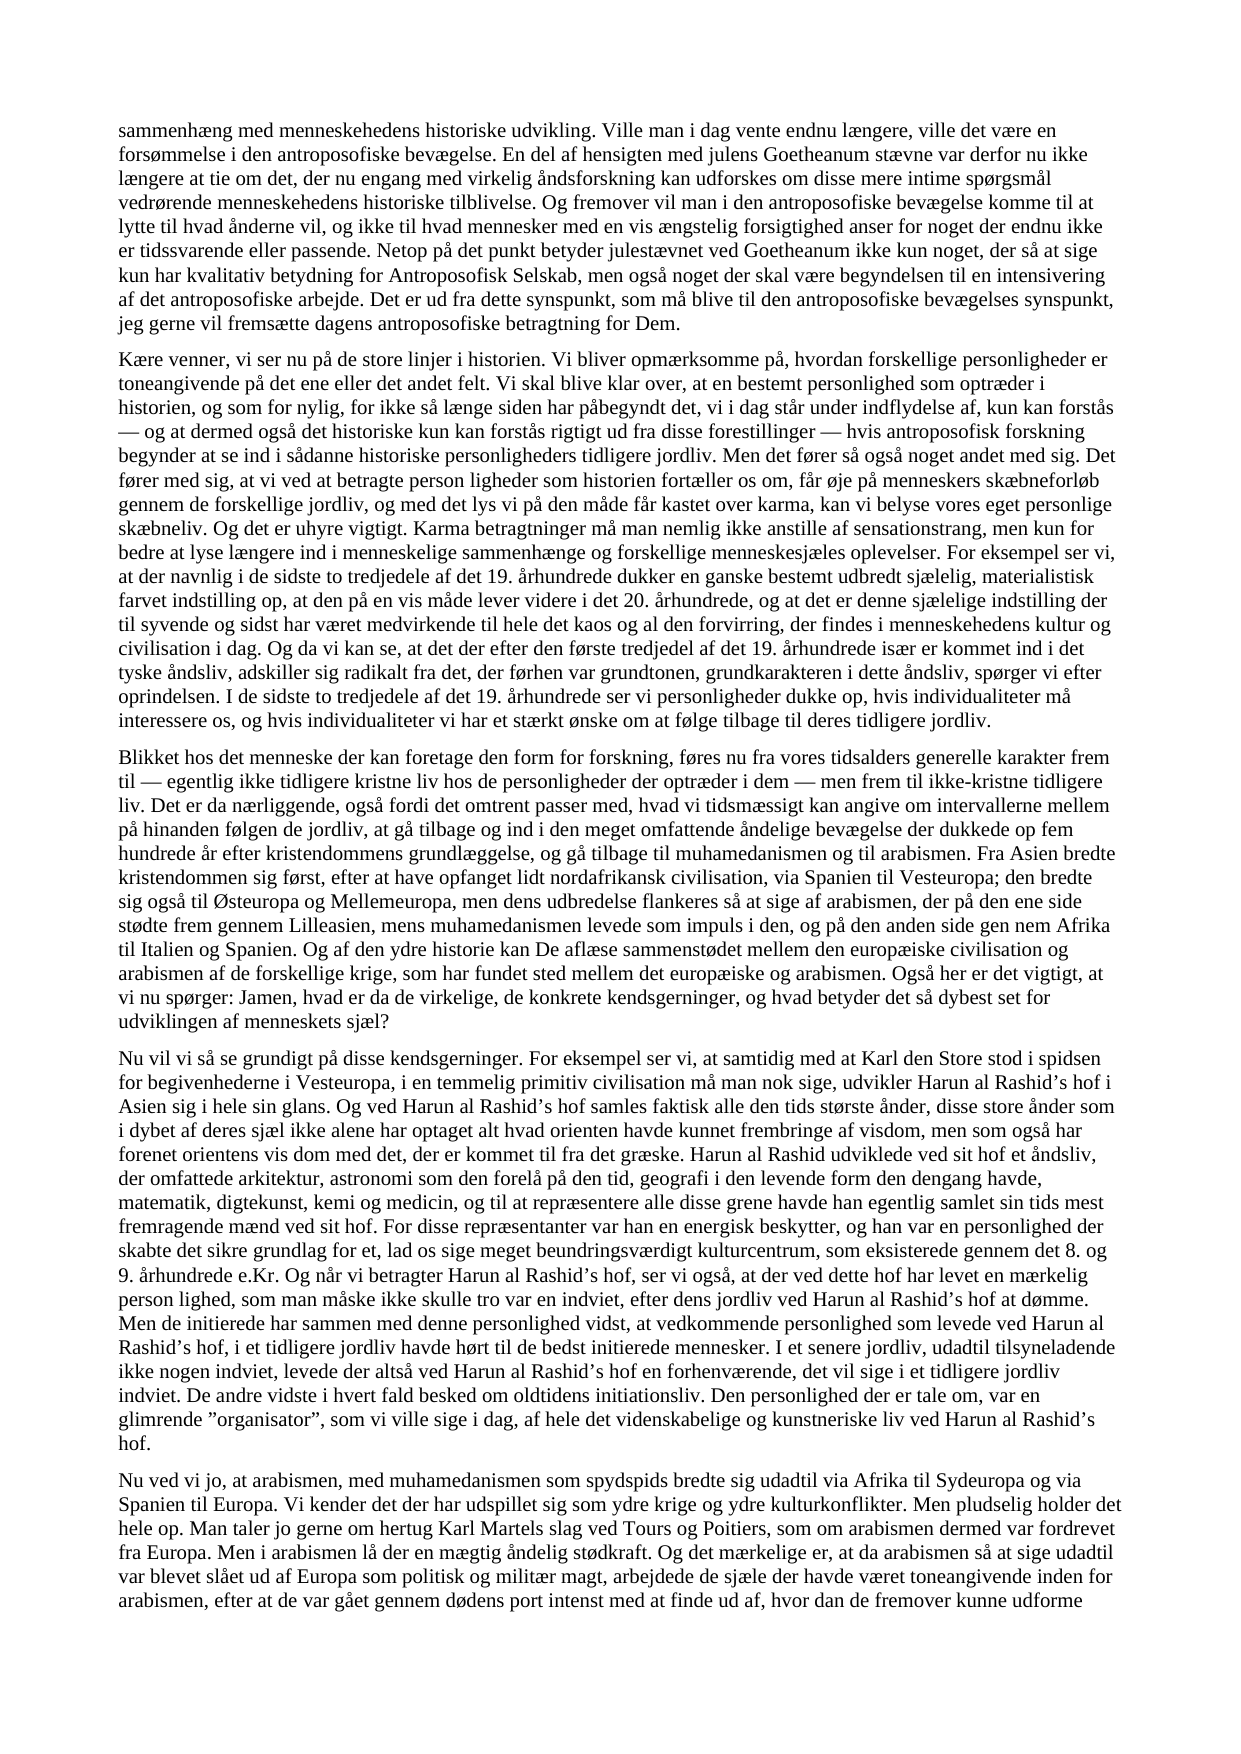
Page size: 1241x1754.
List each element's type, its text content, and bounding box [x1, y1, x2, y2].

text Nu vil vi så se grundigt på disse kendsgerninger. For eksempel ser vi, at samtidig med at Karl den Store stod i spidsen for begivenhederne i Vesteuropa, i en temmelig primitiv civilisation må man nok sige, udvikler Harun al Rashid’s hof i Asien sig i hele sin glans. Og ved Harun al Rashid’s hof samles faktisk alle den tids største ånder, disse store ånder som i dybet af deres sjæl ikke alene har optaget alt hvad orienten havde kunnet frembringe af visdom, men som også har forenet orientens vis dom med det, der er kommet til fra det græske. Harun al Rashid udviklede ved sit hof et åndsliv, der omfattede arkitektur, astronomi som den forelå på den tid, geografi i den levende form den dengang havde, matematik, digtekunst, kemi og medicin, og til at repræsentere alle disse grene havde han egentlig samlet sin tids mest fremragende mænd ved sit hof. For disse repræsentanter var han en energisk beskytter, og han var en personlighed der skabte det sikre grundlag for et, lad os sige meget beundringsværdigt kulturcentrum, som eksisterede gennem det 8. og 9. århundrede e.Kr. Og når vi betragter Harun al Rashid’s hof, ser vi også, at der ved dette hof har levet en mærkelig person lighed, som man måske ikke skulle tro var en indviet, efter dens jordliv ved Harun al Rashid’s hof at dømme. Men de initierede har sammen med denne personlighed vidst, at vedkommende personlighed som levede ved Harun al Rashid’s hof, i et tidligere jordliv havde hørt til de bedst initierede mennesker. I et senere jordliv, udadtil tilsyneladende ikke nogen indviet, levede der altså ved Harun al Rashid’s hof en forhenværende, det vil sige i et tidligere jordliv indviet. De andre vidste i hvert fald besked om oldtidens initiationsliv. Den personlighed der er tale om, var en glimrende ”organisator”, som vi ville sige i dag, af hele det videnskabelige og kunstneriske liv ved Harun al Rashid’s hof. [118, 1046, 1122, 1455]
text Kære venner, vi ser nu på de store linjer i historien. Vi bliver opmærksomme på, hvordan forskellige personligheder er toneangivende på det ene eller det andet felt. Vi skal blive klar over, at en bestemt personlighed som optræder i historien, og som for nylig, for ikke så længe siden har påbegyndt det, vi i dag står under indflydelse af, kun kan forstås — og at dermed også det historiske kun kan forstås rigtigt ud fra disse forestillinger — hvis antroposofisk forskning begynder at se ind i sådanne historiske personligheders tidligere jordliv. Men det fører så også noget andet med sig. Det fører med sig, at vi ved at betragte person ligheder som historien fortæller os om, får øje på menneskers skæbneforløb gennem de forskellige jordliv, og med det lys vi på den måde får kastet over karma, kan vi belyse vores eget personlige skæbneliv. Og det er uhyre vigtigt. Karma betragtninger må man nemlig ikke anstille af sensationstrang, men kun for bedre at lyse længere ind i menneskelige sammenhænge og forskellige menneskesjæles oplevelser. For eksempel ser vi, at der navnlig i de sidste to tredjedele af det 19. århundrede dukker en ganske bestemt udbredt sjælelig, materialistisk farvet indstilling op, at den på en vis måde lever videre i det 20. århundrede, og at det er denne sjælelige indstilling der til syvende og sidst har været medvirkende til hele det kaos og al den forvirring, der findes i menneskehedens kultur og civilisation i dag. Og da vi kan se, at det der efter den første tredjedel af det 19. århundrede især er kommet ind i det tyske åndsliv, adskiller sig radikalt fra det, der førhen var grundtonen, grundkarakteren i dette åndsliv, spørger vi efter oprindelsen. I de sidste to tredjedele af det 19. århundrede ser vi personligheder dukke op, hvis individualiteter må interessere os, og hvis individualiteter vi har et stærkt ønske om at følge tilbage til deres tidligere jordliv. [118, 347, 1122, 732]
text Blikket hos det menneske der kan foretage den form for forskning, føres nu fra vores tidsalders generelle karakter frem til — egentlig ikke tidligere kristne liv hos de personligheder der optræder i dem — men frem til ikke-kristne tidligere liv. Det er da nærliggende, også fordi det omtrent passer med, hvad vi tidsmæssigt kan angive om intervallerne mellem på hinanden følgen de jordliv, at gå tilbage og ind i den meget omfattende åndelige bevægelse der dukkede op fem hundrede år efter kristendommens grundlæggelse, og gå tilbage til muhamedanismen og til arabismen. Fra Asien bredte kristendommen sig først, efter at have opfanget lidt nordafrikansk civilisation, via Spanien til Vesteuropa; den bredte sig også til Østeuropa og Mellemeuropa, men dens udbredelse flankeres så at sige af arabismen, der på den ene side stødte frem gennem Lilleasien, mens muhamedanismen levede som impuls i den, og på den anden side gen nem Afrika til Italien og Spanien. Og af den ydre historie kan De aflæse sammenstødet mellem den europæiske civilisation og arabismen af de forskellige krige, som har fundet sted mellem det europæiske og arabismen. Også her er det vigtigt, at vi nu spørger: Jamen, hvad er da de virkelige, de konkrete kendsgerninger, og hvad betyder det så dybest set for udviklingen af menneskets sjæl? [118, 745, 1122, 1033]
text Nu ved vi jo, at arabismen, med muhamedanismen som spydspids bredte sig udadtil via Afrika til Sydeuropa og via Spanien til Europa. Vi kender det der har udspillet sig som ydre krige og ydre kulturkonflikter. Men pludselig holder det hele op. Man taler jo gerne om hertug Karl Martels slag ved Tours og Poitiers, som om arabismen dermed var fordrevet fra Europa. Men i arabismen lå der en mægtig åndelig stødkraft. Og det mærkelige er, at da arabismen så at sige udadtil var blevet slået ud af Europa som politisk og militær magt, arbejdede de sjæle der havde været toneangivende inden for arabismen, efter at de var gået gennem dødens port intenst med at finde ud af, hvor dan de fremover kunne udforme [118, 1467, 1122, 1612]
text sammenhæng med menneskehedens historiske udvikling. Ville man i dag vente endnu længere, ville det være en forsømmelse i den antroposofiske bevægelse. En del af hensigten med julens Goetheanum stævne var derfor nu ikke længere at tie om det, der nu engang med virkelig åndsforskning kan udforskes om disse mere intime spørgsmål vedrørende menneskehedens historiske tilblivelse. Og fremover vil man i den antroposofiske bevægelse komme til at lytte til hvad ånderne vil, og ikke til hvad mennesker med en vis ængstelig forsigtighed anser for noget der endnu ikke er tidssvarende eller passende. Netop på det punkt betyder julestævnet ved Goetheanum ikke kun noget, der så at sige kun har kvalitativ betydning for Antroposofisk Selskab, men også noget der skal være begyndelsen til en intensivering af det antroposofiske arbejde. Det er ud fra dette synspunkt, som må blive til den antroposofiske bevægelses synspunkt, jeg gerne vil fremsætte dagens antroposofiske betragtning for Dem. [118, 118, 1122, 335]
